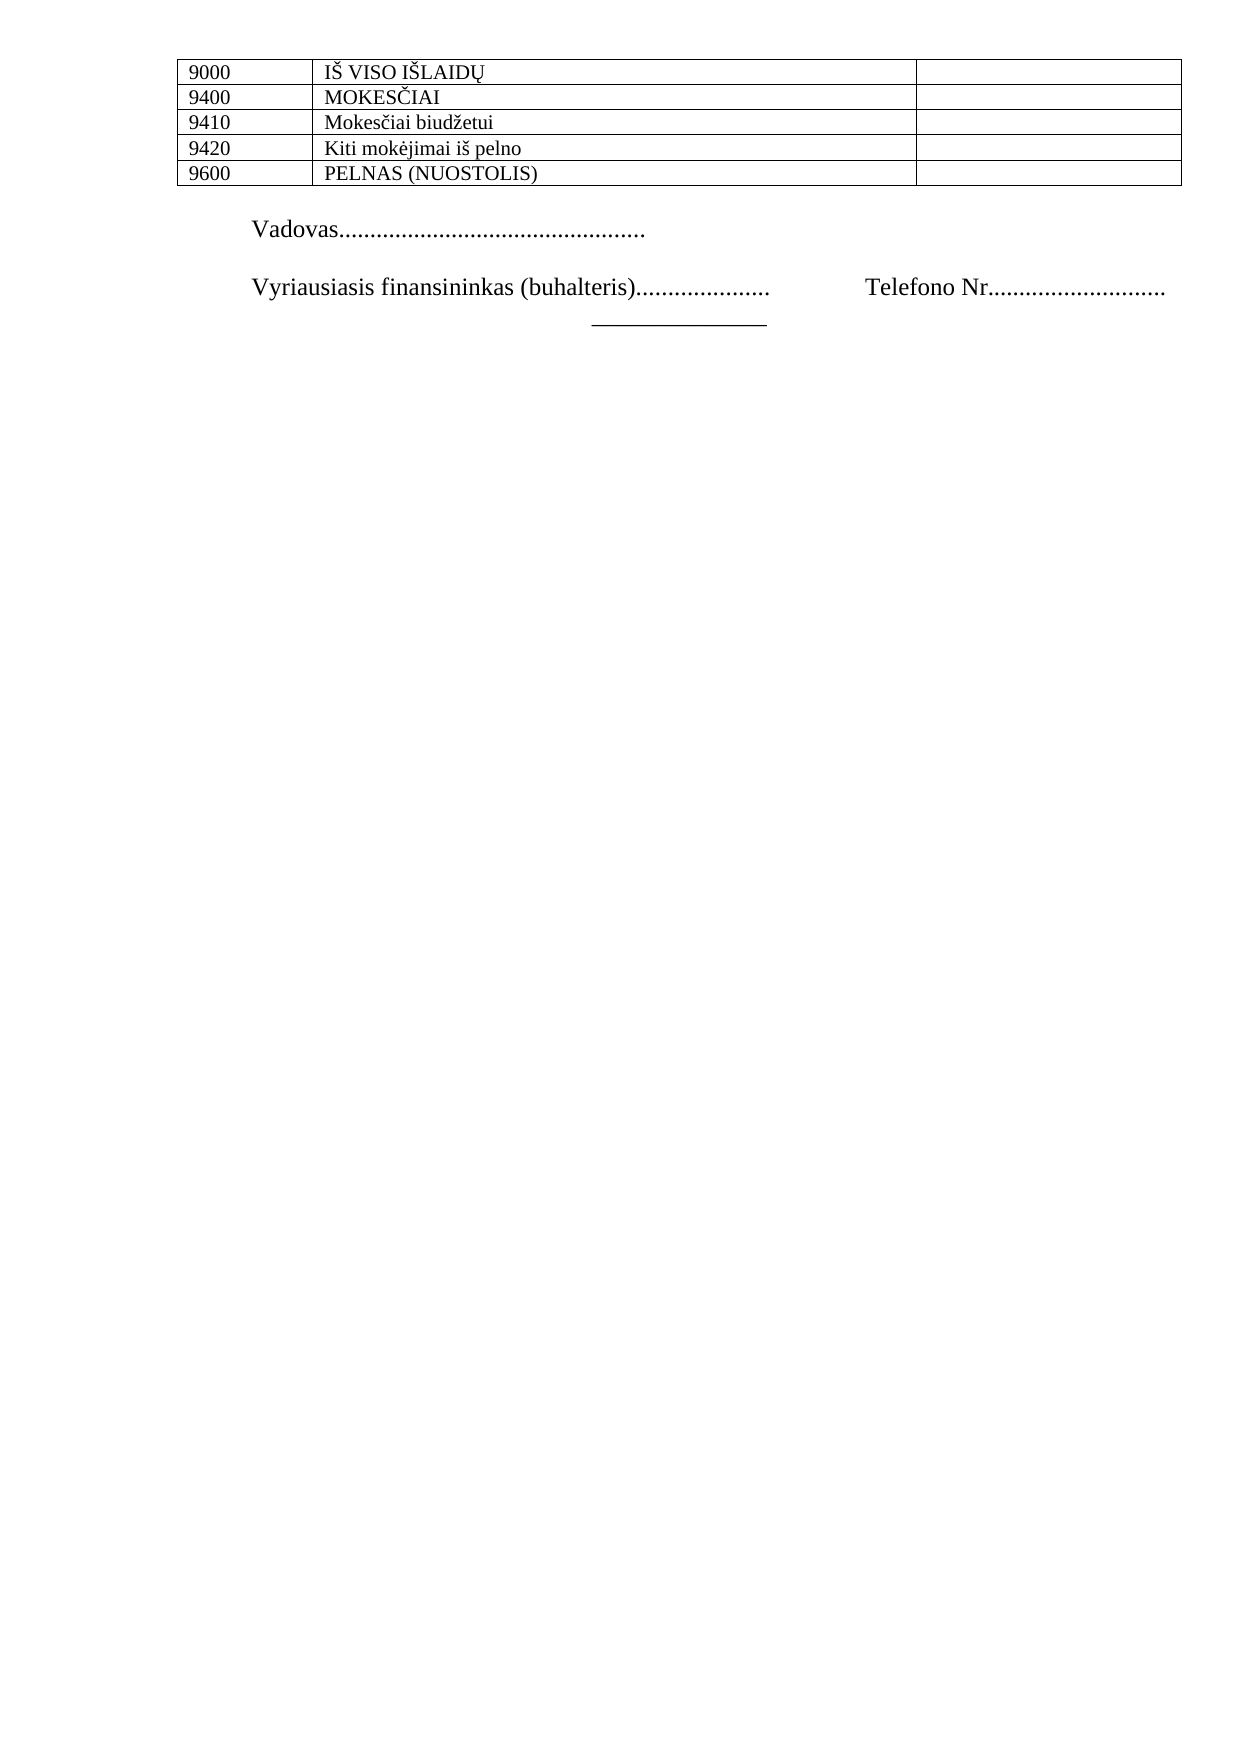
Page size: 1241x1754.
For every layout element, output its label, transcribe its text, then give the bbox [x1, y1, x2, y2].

text Vadovas [177, 214, 1181, 243]
table_cell 9400 [178, 85, 312, 109]
text ______________ [177, 301, 1181, 329]
table_cell [917, 161, 1181, 184]
table_cell 9000 [178, 60, 312, 84]
text Vyriausiasis finansininkas (buhalteris) Telefono Nr. [177, 272, 1187, 301]
table_cell 9420 [178, 135, 312, 159]
table_cell IŠ VISO IŠLAIDŲ [313, 60, 916, 84]
table_cell [917, 85, 1181, 109]
table_cell 9410 [178, 110, 312, 134]
table_cell PELNAS (NUOSTOLIS) [313, 161, 916, 184]
table_cell [917, 135, 1181, 159]
table_cell [917, 60, 1181, 84]
table_cell Kiti mokėjimai iš pelno [313, 135, 916, 159]
table_cell MOKESČIAI [313, 85, 916, 109]
table_cell [917, 110, 1181, 134]
table_cell 9600 [178, 161, 312, 184]
table_cell Mokesčiai biudžetui [313, 110, 916, 134]
